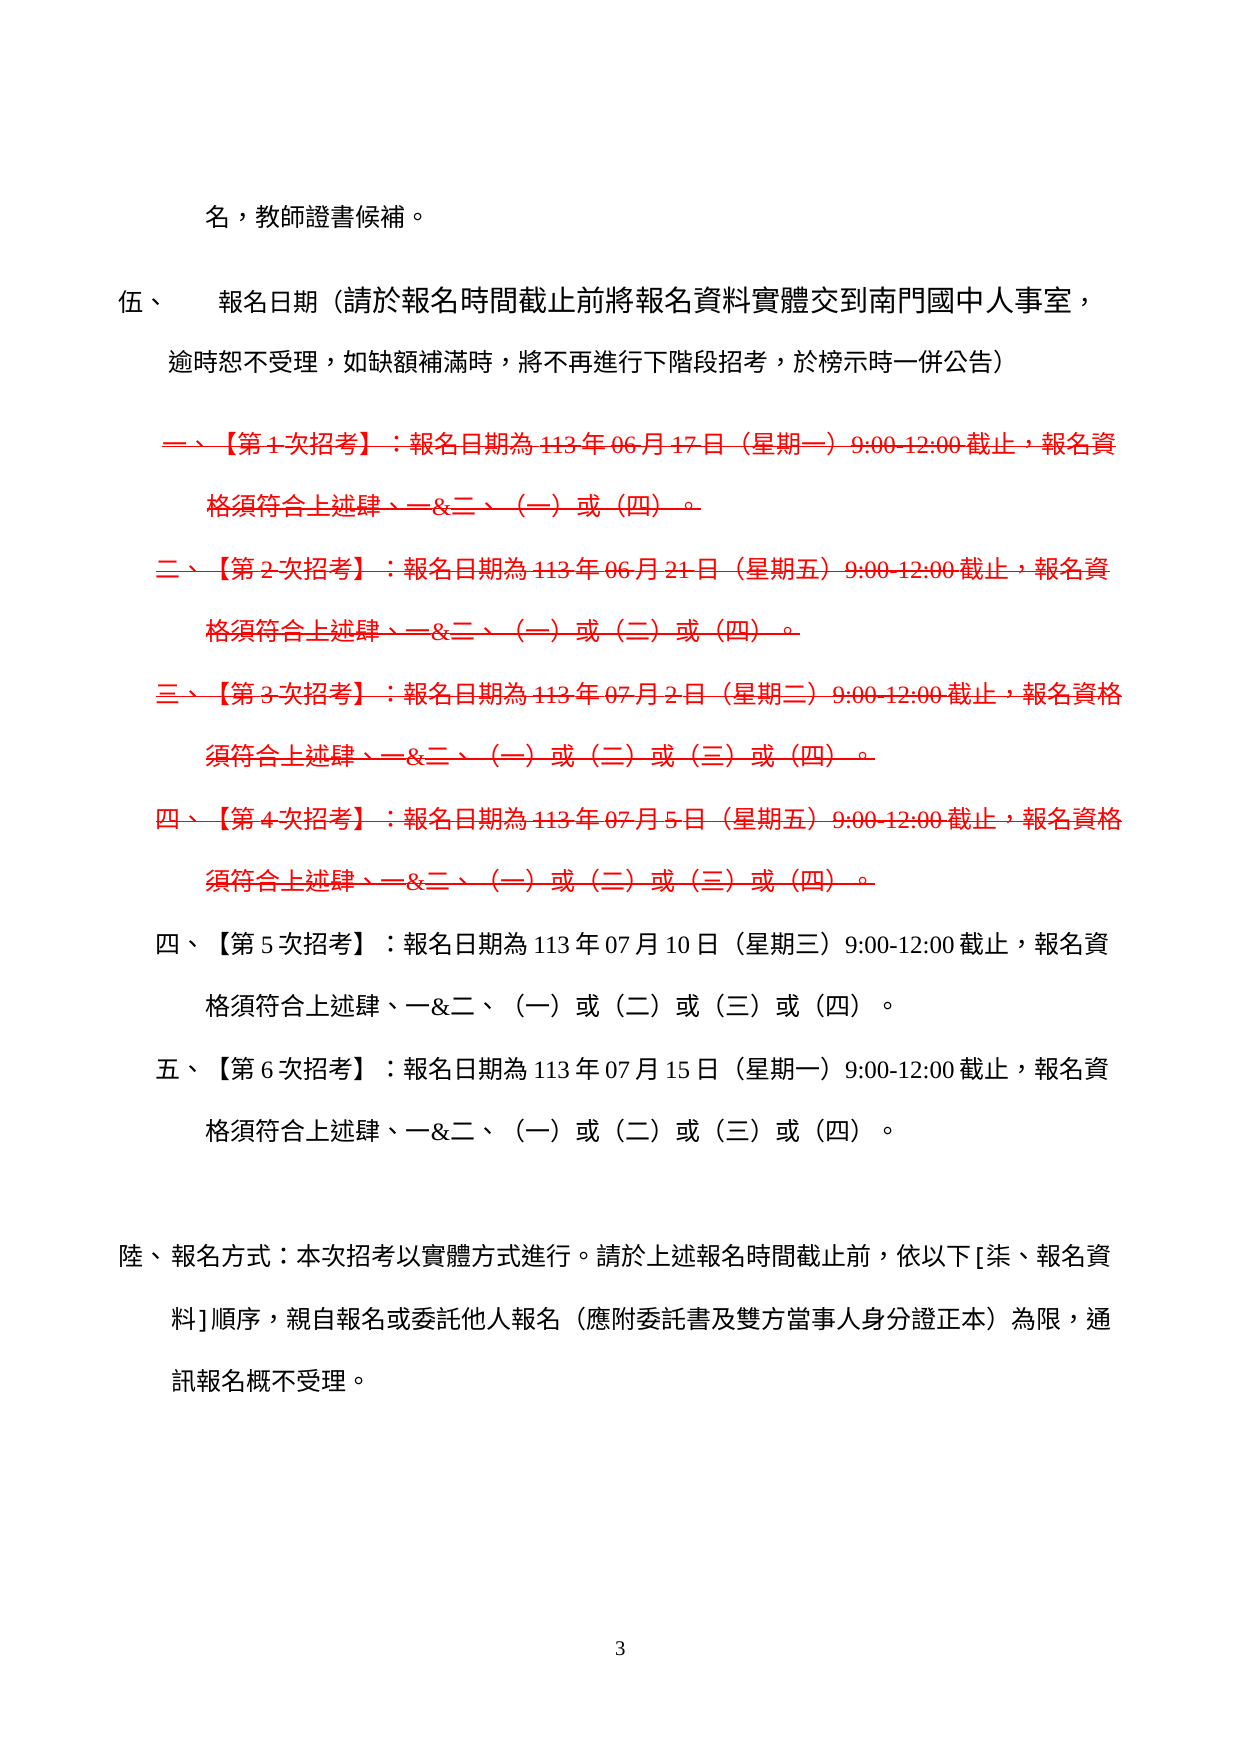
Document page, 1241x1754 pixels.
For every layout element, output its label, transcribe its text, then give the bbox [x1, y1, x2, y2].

text 五、【第6次招考】：報名日期為113年07月15日（星期一）9:00-12:00截止，報名資格須符合上述肆、一&二、（一）或（二）或（三）或（四）。 [156, 1026, 1122, 1151]
text 一、【第1次招考】：報名日期為113年06月17日（星期一）9:00-12:00截止，報名資格須符合上述肆、一&二、（一）或（四）。 [162, 401, 1122, 526]
text 二、【第2次招考】：報名日期為113年06月21日（星期五）9:00-12:00截止，報名資格須符合上述肆、一&二、（一）或（二）或（四）。 [156, 526, 1122, 651]
text 四、【第4次招考】：報名日期為113年07月5日（星期五）9:00-12:00截止，報名資格須符合上述肆、一&二、（一）或（二）或（三）或（四）。 [156, 776, 1122, 821]
list 報名日期（請於報名時間截止前將報名資料實體交到南門國中人事室，逾時恕不受理，如缺額補滿時，將不再進行下階段招考，於榜示時一併公告） [118, 257, 1122, 382]
text 四、【第4次招考】：報名日期為113年07月5日（星期五）9:00-12:00截止，報名資格須符合上述肆、一&二、（一）或（二）或（三）或（四）。 [156, 822, 1122, 901]
text 三、【第3次招考】：報名日期為113年07月2日（星期二）9:00-12:00截止，報名資格須符合上述肆、一&二、（一）或（二）或（三）或（四）。 [156, 697, 1122, 776]
list 報名方式：本次招考以實體方式進行。請於上述報名時間截止前，依以下[柒、報名資料]順序，親自報名或委託他人報名（應附委託書及雙方當事人身分證正本）為限，通訊報名概不受理。 [118, 1213, 1122, 1401]
text 四、【第5次招考】：報名日期為113年07月10日（星期三）9:00-12:00截止，報名資格須符合上述肆、一&二、（一）或（二）或（三）或（四）。 [156, 901, 1122, 1026]
text 名，教師證書候補。 [168, 173, 1122, 236]
text 三、【第3次招考】：報名日期為113年07月2日（星期二）9:00-12:00截止，報名資格須符合上述肆、一&二、（一）或（二）或（三）或（四）。 [156, 651, 1122, 696]
